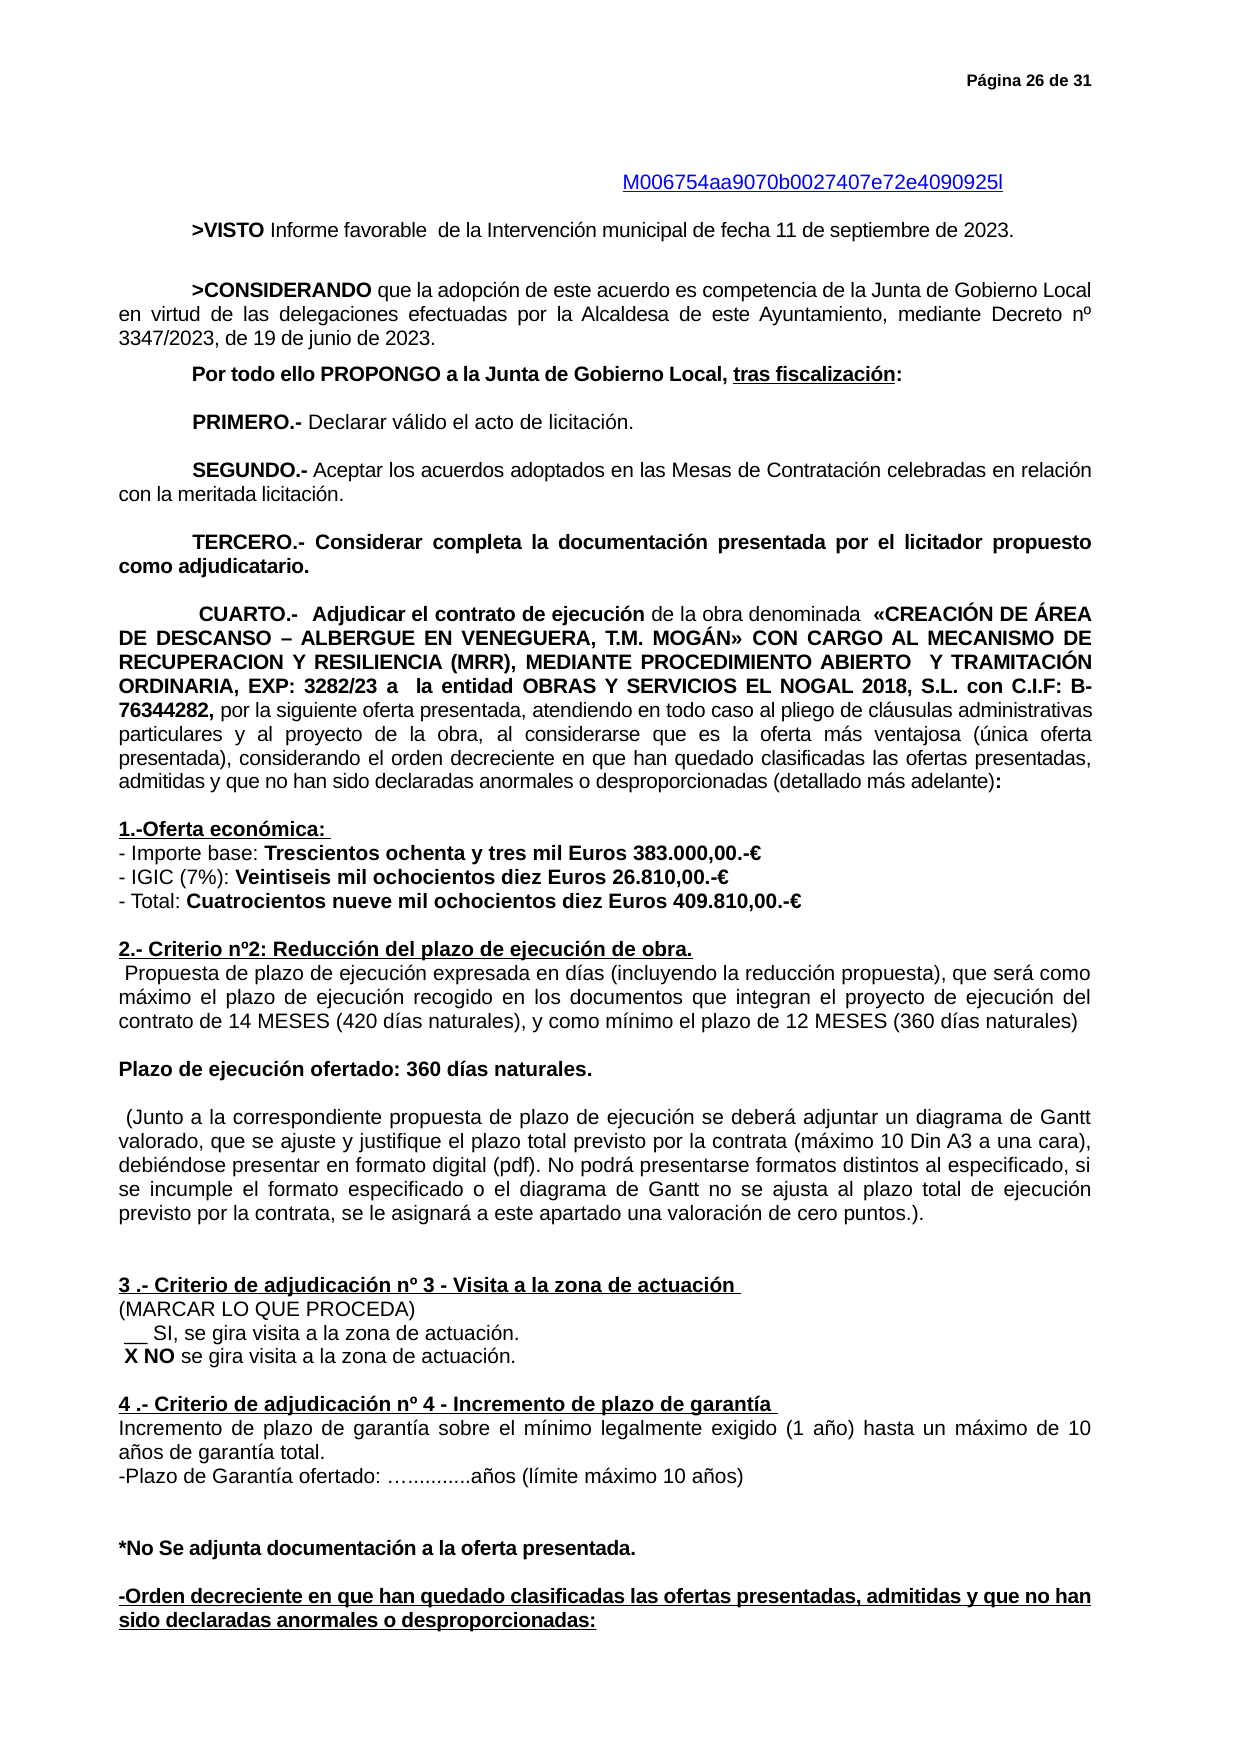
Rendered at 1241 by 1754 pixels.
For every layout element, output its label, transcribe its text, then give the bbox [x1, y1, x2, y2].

text CUARTO.- Adjudicar el contrato de ejecución de la obra denominada «CREACIÓN DE ÁREA DE DESCANSO – ALBERGUE EN VENEGUERA, T.M. MOGÁN» CON CARGO AL MECANISMO DE RECUPERACION Y RESILIENCIA (MRR), MEDIANTE PROCEDIMIENTO ABIERTO Y TRAMITACIÓN ORDINARIA, EXP: 3282/23 a la entidad OBRAS Y SERVICIOS EL NOGAL 2018, S.L. con C.I.F: B- 76344282, por la siguiente oferta presentada, atendiendo en todo caso al pliego de cláusulas administrativas particulares y al proyecto de la obra, al considerarse que es la oferta más ventajosa (única oferta presentada), considerando el orden decreciente en que han quedado clasificadas las ofertas presentadas, admitidas y que no han sido declaradas anormales o desproporcionadas (detallado más adelante): [118, 602, 1092, 793]
text TERCERO.- Considerar completa la documentación presentada por el licitador propuesto como adjudicatario. [118, 530, 1092, 578]
text *No Se adjunta documentación a la oferta presentada. [118, 1536, 1092, 1560]
text - Total: Cuatrocientos nueve mil ochocientos diez Euros 409.810,00.-€ [118, 889, 1092, 913]
text Incremento de plazo de garantía sobre el mínimo legalmente exigido (1 año) hasta un máximo de 10 años de garantía total. [118, 1416, 1092, 1464]
text 4 .- Criterio de adjudicación nº 4 - Incremento de plazo de garantía [118, 1392, 1092, 1416]
text 2.- Criterio nº2: Reducción del plazo de ejecución de obra. [118, 937, 1092, 961]
text 1.-Oferta económica: [118, 817, 1092, 841]
text - Importe base: Trescientos ochenta y tres mil Euros 383.000,00.-€ [118, 841, 1092, 865]
text >VISTO Informe favorable de la Intervención municipal de fecha 11 de septiembre de 2023. [118, 218, 1092, 242]
text X NO se gira visita a la zona de actuación. [118, 1344, 1092, 1368]
text > VISTO que en fecha 11 de septiembre de 2023 se reúne la Mesa de Contratación, en acto no público, para proceder a la valoración de la documentación presentada considerándose completa y acordándose la adjudicación del contrato, con CSV M006754aa9070b0027407e72e4090925l [118, 122, 1092, 194]
text >CONSIDERANDO que la adopción de este acuerdo es competencia de la Junta de Gobierno Local en virtud de las delegaciones efectuadas por la Alcaldesa de este Ayuntamiento, mediante Decreto nº 3347/2023, de 19 de junio de 2023. [118, 278, 1092, 349]
text __ SI, se gira visita a la zona de actuación. [118, 1320, 1092, 1344]
text (MARCAR LO QUE PROCEDA) [118, 1296, 1092, 1320]
text Por todo ello PROPONGO a la Junta de Gobierno Local, tras fiscalización: [118, 362, 1092, 386]
text Plazo de ejecución ofertado: 360 días naturales. [118, 1057, 1092, 1081]
text -Orden decreciente en que han quedado clasificadas las ofertas presentadas, admitidas y que no han sido declaradas anormales o desproporcionadas: [118, 1584, 1092, 1632]
text Propuesta de plazo de ejecución expresada en días (incluyendo la reducción propuesta), que será como máximo el plazo de ejecución recogido en los documentos que integran el proyecto de ejecución del contrato de 14 MESES (420 días naturales), y como mínimo el plazo de 12 MESES (360 días naturales) [118, 961, 1092, 1033]
text (Junto a la correspondiente propuesta de plazo de ejecución se deberá adjuntar un diagrama de Gantt valorado, que se ajuste y justifique el plazo total previsto por la contrata (máximo 10 Din A3 a una cara), debiéndose presentar en formato digital (pdf). No podrá presentarse formatos distintos al especificado, si se incumple el formato especificado o el diagrama de Gantt no se ajusta al plazo total de ejecución previsto por la contrata, se le asignará a este apartado una valoración de cero puntos.). [118, 1105, 1092, 1224]
text - IGIC (7%): Veintiseis mil ochocientos diez Euros 26.810,00.-€ [118, 865, 1092, 889]
text -Plazo de Garantía ofertado: …...........años (límite máximo 10 años) [118, 1464, 1092, 1488]
text 3 .- Criterio de adjudicación nº 3 - Visita a la zona de actuación [118, 1272, 1092, 1296]
text PRIMERO.- Declarar válido el acto de licitación. [118, 410, 1092, 434]
text SEGUNDO.- Aceptar los acuerdos adoptados en las Mesas de Contratación celebradas en relación con la meritada licitación. [118, 458, 1092, 506]
